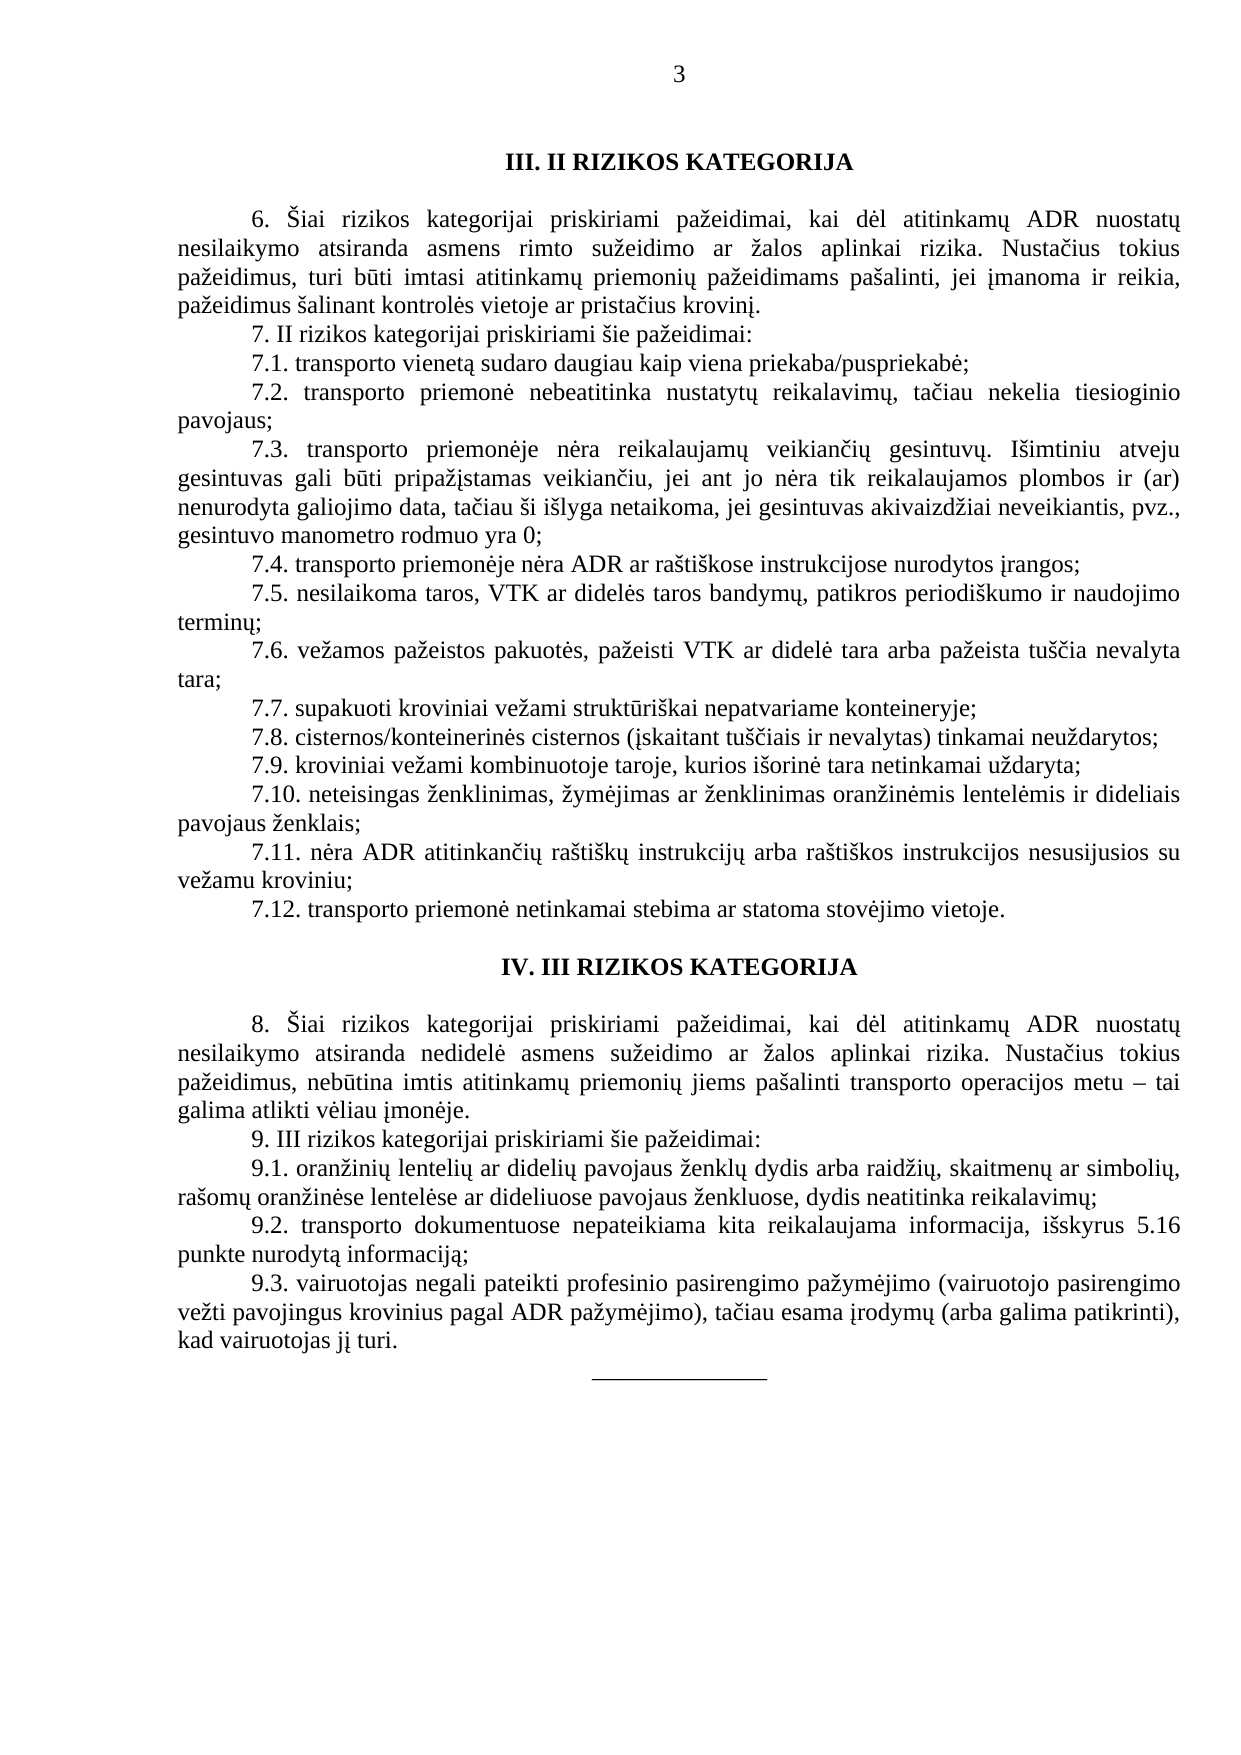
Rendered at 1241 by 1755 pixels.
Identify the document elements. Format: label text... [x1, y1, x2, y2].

text 7.5. nesilaikoma taros, VTK ar didelės taros bandymų, patikros periodiškumo ir naudojimo terminų; [177, 578, 1181, 636]
text 9.1. oranžinių lentelių ar didelių pavojaus ženklų dydis arba raidžių, skaitmenų ar simbolių, rašomų oranžinėse lentelėse ar dideliuose pavojaus ženkluose, dydis neatitinka reikalavimų; [177, 1153, 1181, 1211]
text 7.4. transporto priemonėje nėra ADR ar raštiškose instrukcijose nurodytos įrangos; [177, 549, 1181, 578]
text 7.9. kroviniai vežami kombinuotoje taroje, kurios išorinė tara netinkamai uždaryta; [177, 751, 1181, 779]
text 7.3. transporto priemonėje nėra reikalaujamų veikiančių gesintuvų. Išimtiniu atveju gesintuvas gali būti pripažįstamas veikiančiu, jei ant jo nėra tik reikalaujamos plombos ir (ar) nenurodyta galiojimo data, tačiau ši išlyga netaikoma, jei gesintuvas akivaizdžiai neveikiantis, pvz., gesintuvo manometro rodmuo yra 0; [177, 434, 1181, 549]
text 7.12. transporto priemonė netinkamai stebima ar statoma stovėjimo vietoje. [177, 894, 1181, 923]
text 9. III rizikos kategorijai priskiriami šie pažeidimai: [177, 1124, 1181, 1153]
text 7.8. cisternos/konteinerinės cisternos (įskaitant tuščiais ir nevalytas) tinkamai neuždarytos; [177, 722, 1181, 751]
text 7.6. vežamos pažeistos pakuotės, pažeisti VTK ar didelė tara arba pažeista tuščia nevalyta tara; [177, 636, 1181, 693]
text 7.11. nėra ADR atitinkančių raštiškų instrukcijų arba raštiškos instrukcijos nesusijusios su vežamu kroviniu; [177, 837, 1181, 894]
text 7. II rizikos kategorijai priskiriami šie pažeidimai: [177, 319, 1181, 348]
text IV. III RIZIKOS KATEGORIJA [177, 952, 1181, 981]
text 7.2. transporto priemonė nebeatitinka nustatytų reikalavimų, tačiau nekelia tiesioginio pavojaus; [177, 377, 1181, 434]
text 7.7. supakuoti kroviniai vežami struktūriškai nepatvariame konteineryje; [177, 693, 1181, 722]
text 9.3. vairuotojas negali pateikti profesinio pasirengimo pažymėjimo (vairuotojo pasirengimo vežti pavojingus krovinius pagal ADR pažymėjimo), tačiau esama įrodymų (arba galima patikrinti), kad vairuotojas jį turi. [177, 1268, 1181, 1354]
text 7.1. transporto vienetą sudaro daugiau kaip viena priekaba/puspriekabė; [177, 348, 1181, 377]
text 9.2. transporto dokumentuose nepateikiama kita reikalaujama informacija, išskyrus 5.16 punkte nurodytą informaciją; [177, 1211, 1181, 1268]
text III. II RIZIKOS KATEGORIJA [177, 147, 1181, 176]
text ______________ [177, 1354, 1181, 1383]
text 6. Šiai rizikos kategorijai priskiriami pažeidimai, kai dėl atitinkamų ADR nuostatų nesilaikymo atsiranda asmens rimto sužeidimo ar žalos aplinkai rizika. Nustačius tokius pažeidimus, turi būti imtasi atitinkamų priemonių pažeidimams pašalinti, jei įmanoma ir reikia, pažeidimus šalinant kontrolės vietoje ar pristačius krovinį. [177, 204, 1181, 319]
text 8. Šiai rizikos kategorijai priskiriami pažeidimai, kai dėl atitinkamų ADR nuostatų nesilaikymo atsiranda nedidelė asmens sužeidimo ar žalos aplinkai rizika. Nustačius tokius pažeidimus, nebūtina imtis atitinkamų priemonių jiems pašalinti transporto operacijos metu – tai galima atlikti vėliau įmonėje. [177, 1009, 1181, 1124]
text 7.10. neteisingas ženklinimas, žymėjimas ar ženklinimas oranžinėmis lentelėmis ir dideliais pavojaus ženklais; [177, 779, 1181, 837]
